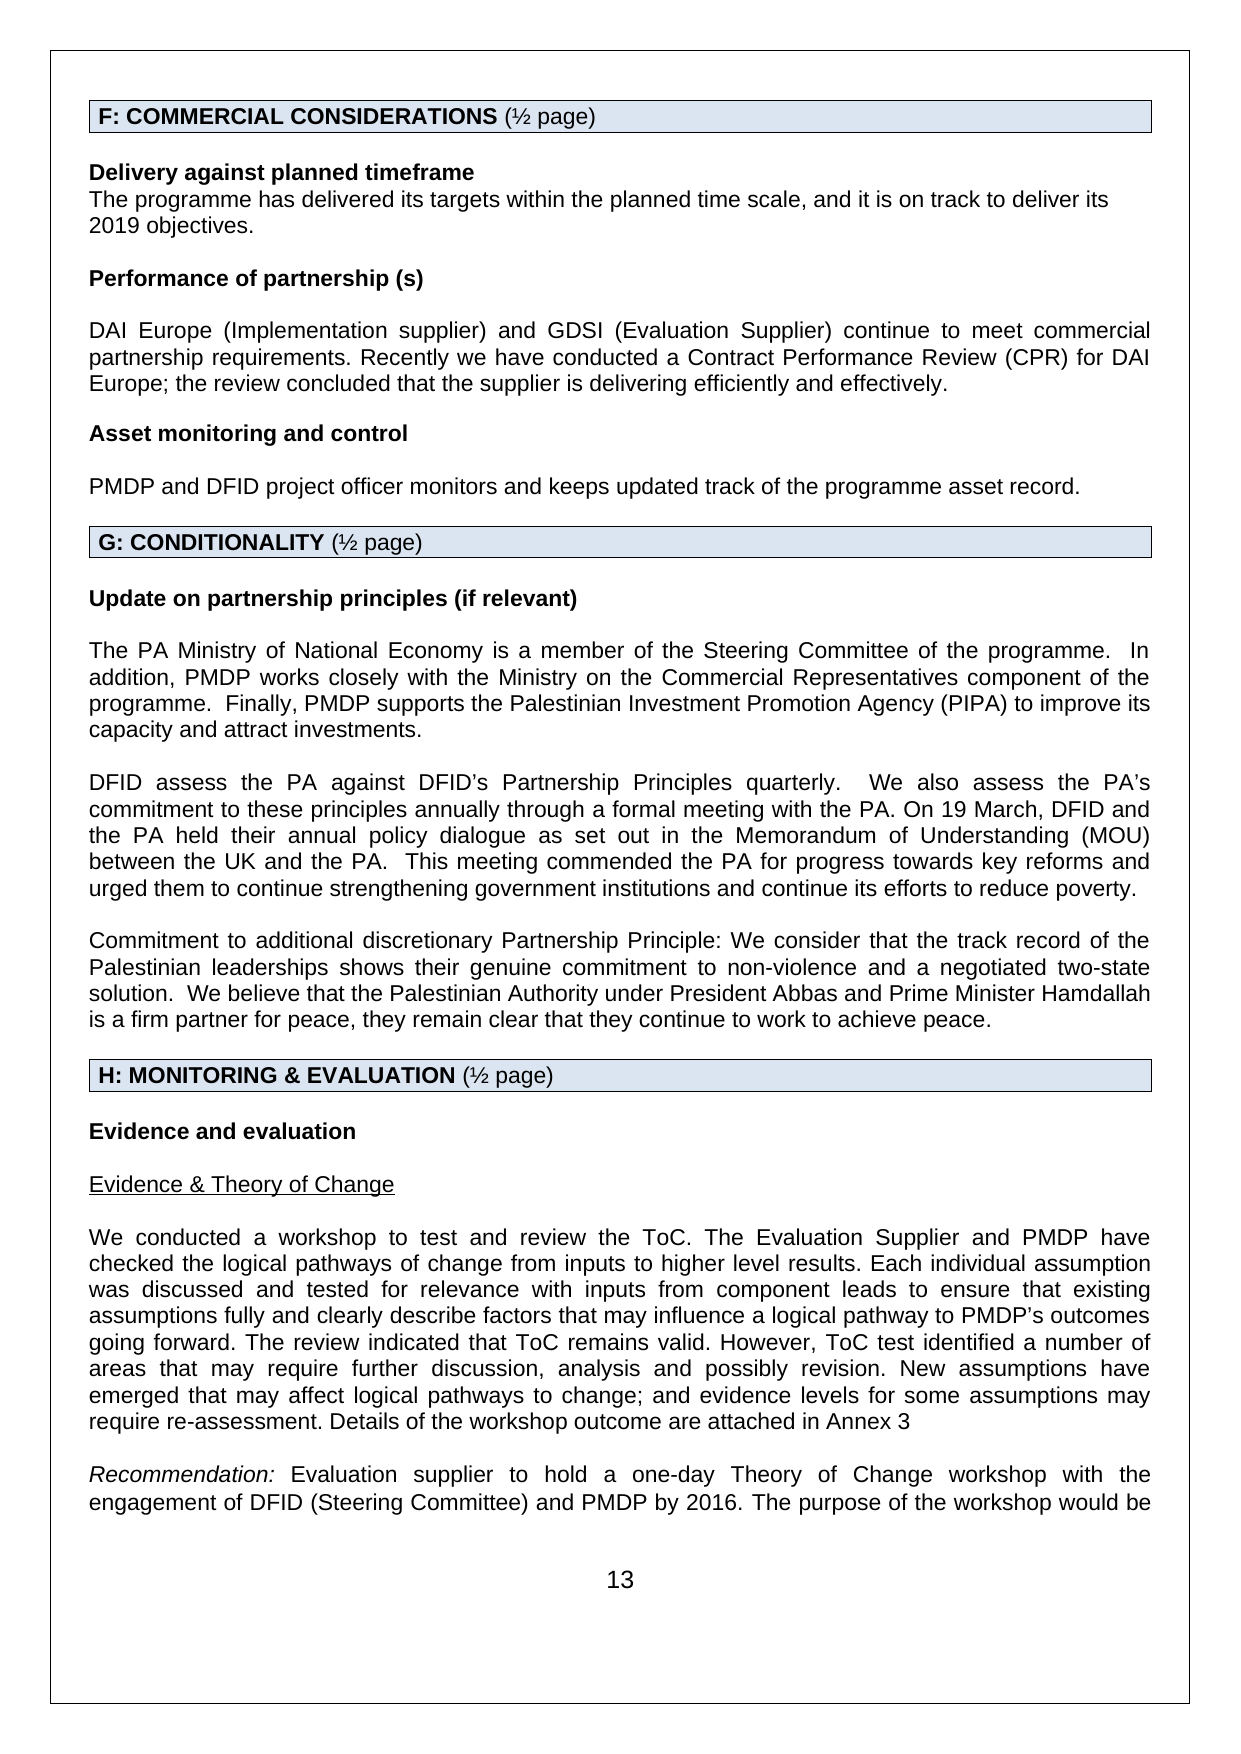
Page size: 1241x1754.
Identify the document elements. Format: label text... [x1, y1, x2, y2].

text Update on partnership principles (if relevant) [89, 585, 1152, 611]
text DFID assess the PA against DFID’s Partnership Principles quarterly. We also assess the PA’s commitment to these principles annually through a formal meeting with the PA. On 19 March, DFID and the PA held their annual policy dialogue as set out in the Memorandum of Understanding (MOU) between the UK and the PA. This meeting commended the PA for progress towards key reforms and urged them to continue strengthening government institutions and continue its efforts to reduce poverty. [89, 769, 1152, 901]
text G: CONDITIONALITY (½ page) [90, 527, 1151, 557]
text Asset monitoring and control [89, 420, 1152, 447]
text Evidence & Theory of Change [89, 1171, 1152, 1197]
text Delivery against planned timeframe [89, 159, 1152, 186]
text Evidence and evaluation [89, 1118, 1152, 1144]
text Recommendation: Evaluation supplier to hold a one-day Theory of Change workshop with the engagement of DFID (Steering Committee) and PMDP by 2016. The purpose of the workshop would be [89, 1461, 1152, 1516]
text DAI Europe (Implementation supplier) and GDSI (Evaluation Supplier) continue to meet commercial partnership requirements. Recently we have conducted a Contract Performance Review (CPR) for DAI Europe; the review concluded that the supplier is delivering efficiently and effectively. [89, 317, 1152, 396]
text Performance of partnership (s) [89, 264, 1152, 291]
text PMDP and DFID project officer monitors and keeps updated track of the programme asset record. [89, 473, 1152, 499]
text The programme has delivered its targets within the planned time scale, and it is on track to deliver its 2019 objectives. [89, 186, 1152, 238]
text H: MONITORING & EVALUATION (½ page) [90, 1060, 1151, 1091]
text F: COMMERCIAL CONSIDERATIONS (½ page) [90, 101, 1151, 132]
text The PA Ministry of National Economy is a member of the Steering Committee of the programme. In addition, PMDP works closely with the Ministry on the Commercial Representatives component of the programme. Finally, PMDP supports the Palestinian Investment Promotion Agency (PIPA) to improve its capacity and attract investments. [89, 637, 1152, 743]
text Commitment to additional discretionary Partnership Principle: We consider that the track record of the Palestinian leaderships shows their genuine commitment to non-violence and a negotiated two-state solution. We believe that the Palestinian Authority under President Abbas and Prime Minister Hamdallah is a firm partner for peace, they remain clear that they continue to work to achieve peace. [89, 927, 1152, 1033]
text We conducted a workshop to test and review the ToC. The Evaluation Supplier and PMDP have checked the logical pathways of change from inputs to higher level results. Each individual assumption was discussed and tested for relevance with inputs from component leads to ensure that existing assumptions fully and clearly describe factors that may influence a logical pathway to PMDP’s outcomes going forward. The review indicated that ToC remains valid. However, ToC test identified a number of areas that may require further discussion, analysis and possibly revision. New assumptions have emerged that may affect logical pathways to change; and evidence levels for some assumptions may require re-assessment. Details of the workshop outcome are attached in Annex 3 [89, 1223, 1152, 1434]
